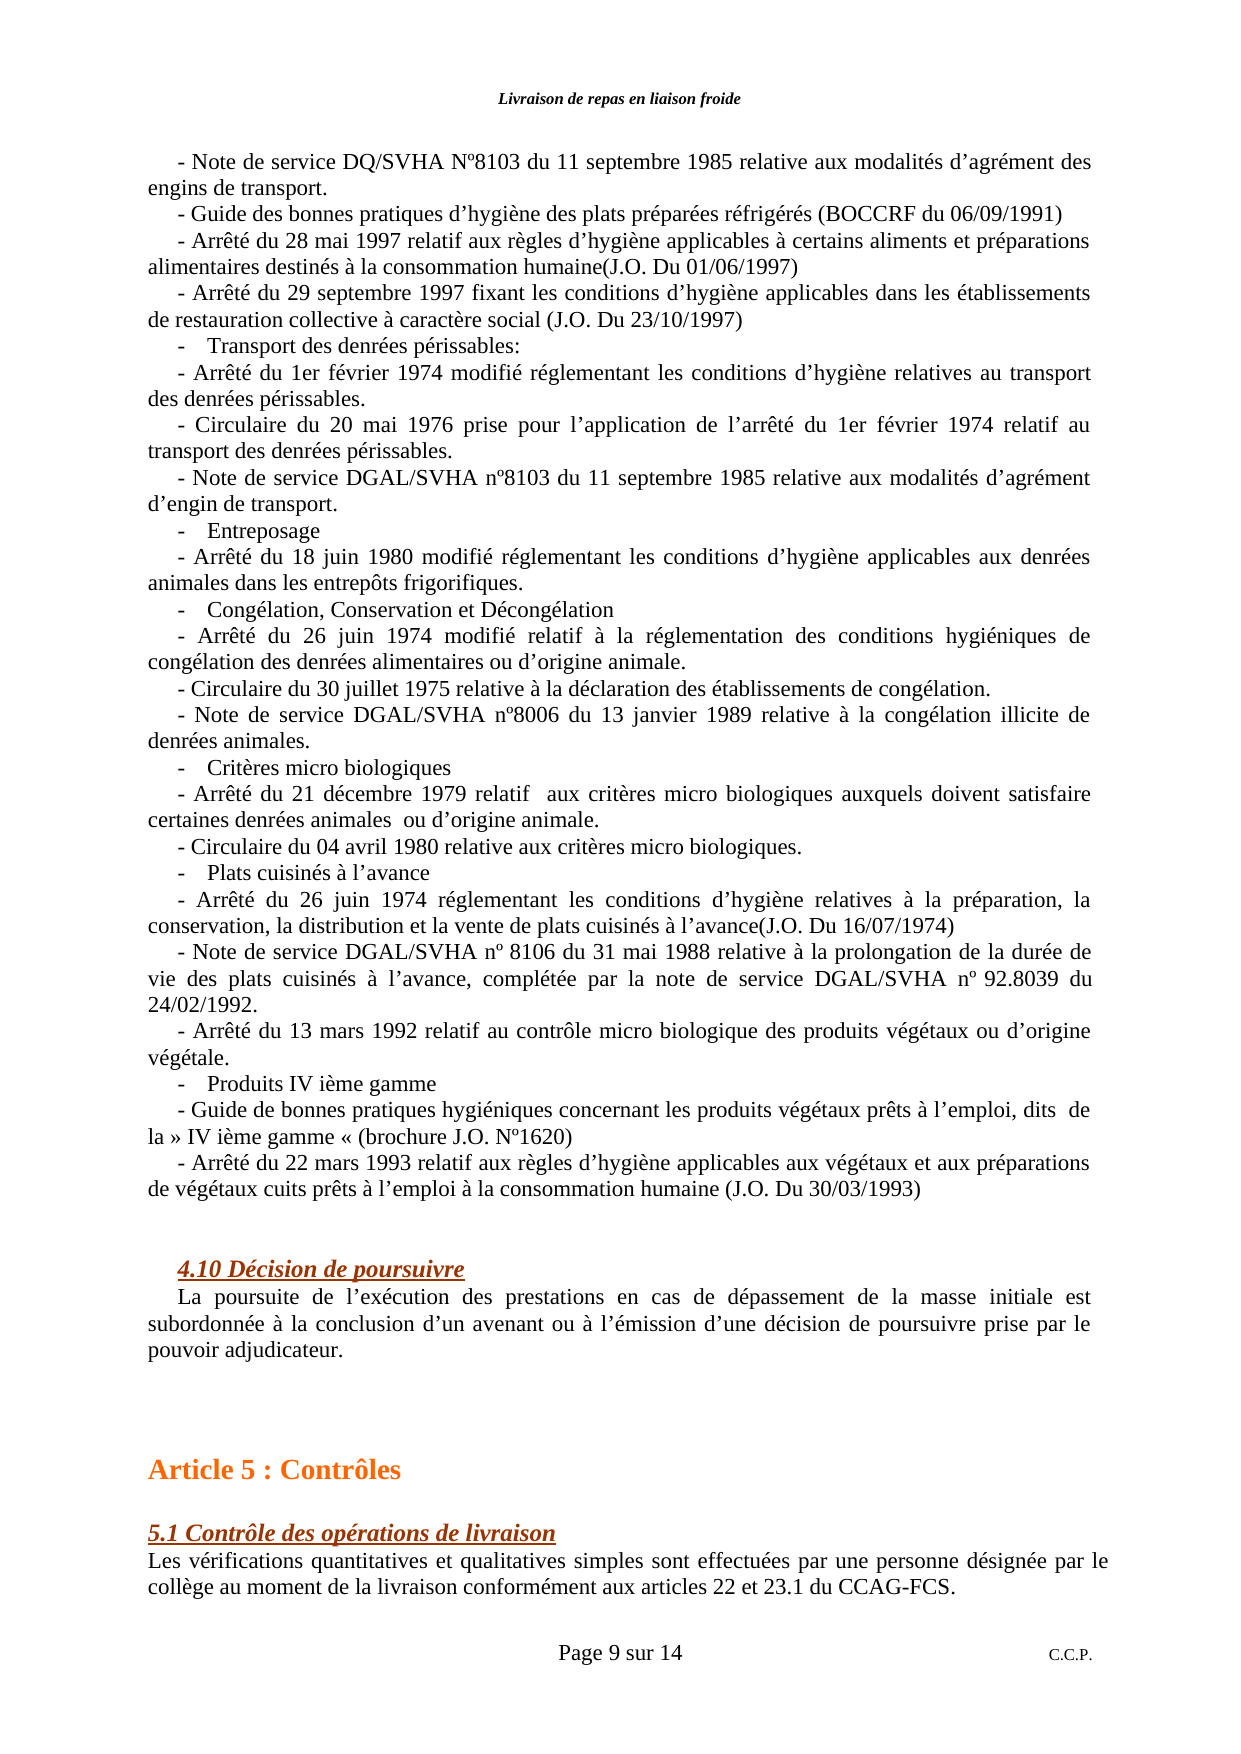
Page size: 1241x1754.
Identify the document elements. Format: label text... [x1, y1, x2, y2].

text Les vérifications quantitatives et qualitatives simples sont effectuées par une personne désignée par le collège au moment de la livraison conformément aux articles 22 et 23.1 du CCAG-FCS. [148, 1547, 1110, 1600]
text La poursuite de l’exécution des prestations en cas de dépassement de la masse initiale est subordonnée à la conclusion d’un avenant ou à l’émission d’une décision de poursuivre prise par le pouvoir adjudicateur. [148, 1283, 1092, 1362]
text - Note de service DGAL/SVHA nº 8106 du 31 mai 1988 relative à la prolongation de la durée de vie des plats cuisinés à l’avance, complétée par la note de service DGAL/SVHA nº 92.8039 du 24/02/1992. [148, 938, 1092, 1017]
text 4.10 Décision de poursuivre [148, 1254, 1092, 1283]
text - Arrêté du 18 juin 1980 modifié réglementant les conditions d’hygiène applicables aux denrées animales dans les entrepôts frigorifiques. [148, 543, 1092, 596]
text - Circulaire du 30 juillet 1975 relative à la déclaration des établissements de congélation. [148, 675, 1092, 701]
text - Arrêté du 28 mai 1997 relatif aux règles d’hygiène applicables à certains aliments et préparations alimentaires destinés à la consommation humaine(J.O. Du 01/06/1997) [148, 227, 1092, 279]
text - Note de service DQ/SVHA Nº8103 du 11 septembre 1985 relative aux modalités d’agrément des engins de transport. [148, 148, 1092, 200]
text - Critères micro biologiques [148, 754, 1092, 780]
text - Plats cuisinés à l’avance [148, 859, 1092, 886]
text 5.1 Contrôle des opérations de livraison [148, 1518, 1092, 1547]
text - Circulaire du 20 mai 1976 prise pour l’application de l’arrêté du 1er février 1974 relatif au transport des denrées périssables. [148, 411, 1092, 464]
text - Guide des bonnes pratiques d’hygiène des plats préparées réfrigérés (BOCCRF du 06/09/1991) [148, 200, 1092, 227]
text - Guide de bonnes pratiques hygiéniques concernant les produits végétaux prêts à l’emploi, dits de la » IV ième gamme « (brochure J.O. Nº1620) [148, 1096, 1092, 1149]
text - Arrêté du 21 décembre 1979 relatif aux critères micro biologiques auxquels doivent satisfaire certaines denrées animales ou d’origine animale. [148, 780, 1092, 833]
text - Note de service DGAL/SVHA nº8006 du 13 janvier 1989 relative à la congélation illicite de denrées animales. [148, 701, 1092, 754]
text - Arrêté du 29 septembre 1997 fixant les conditions d’hygiène applicables dans les établissements de restauration collective à caractère social (J.O. Du 23/10/1997) [148, 279, 1092, 332]
text - Produits IV ième gamme [148, 1070, 1092, 1096]
text - Transport des denrées périssables: [148, 332, 1092, 358]
text - Circulaire du 04 avril 1980 relative aux critères micro biologiques. [148, 833, 1092, 859]
subtitle Article 5 : Contrôles [148, 1452, 1092, 1486]
text - Arrêté du 22 mars 1993 relatif aux règles d’hygiène applicables aux végétaux et aux préparations de végétaux cuits prêts à l’emploi à la consommation humaine (J.O. Du 30/03/1993) [148, 1149, 1092, 1202]
text - Arrêté du 26 juin 1974 réglementant les conditions d’hygiène relatives à la préparation, la conservation, la distribution et la vente de plats cuisinés à l’avance(J.O. Du 16/07/1974) [148, 886, 1092, 938]
text - Entreposage [148, 517, 1092, 543]
text - Congélation, Conservation et Décongélation [148, 596, 1092, 622]
text - Note de service DGAL/SVHA nº8103 du 11 septembre 1985 relative aux modalités d’agrément d’engin de transport. [148, 464, 1092, 517]
text - Arrêté du 13 mars 1992 relatif au contrôle micro biologique des produits végétaux ou d’origine végétale. [148, 1017, 1092, 1070]
text - Arrêté du 1er février 1974 modifié réglementant les conditions d’hygiène relatives au transport des denrées périssables. [148, 358, 1092, 411]
text - Arrêté du 26 juin 1974 modifié relatif à la réglementation des conditions hygiéniques de congélation des denrées alimentaires ou d’origine animale. [148, 622, 1092, 675]
